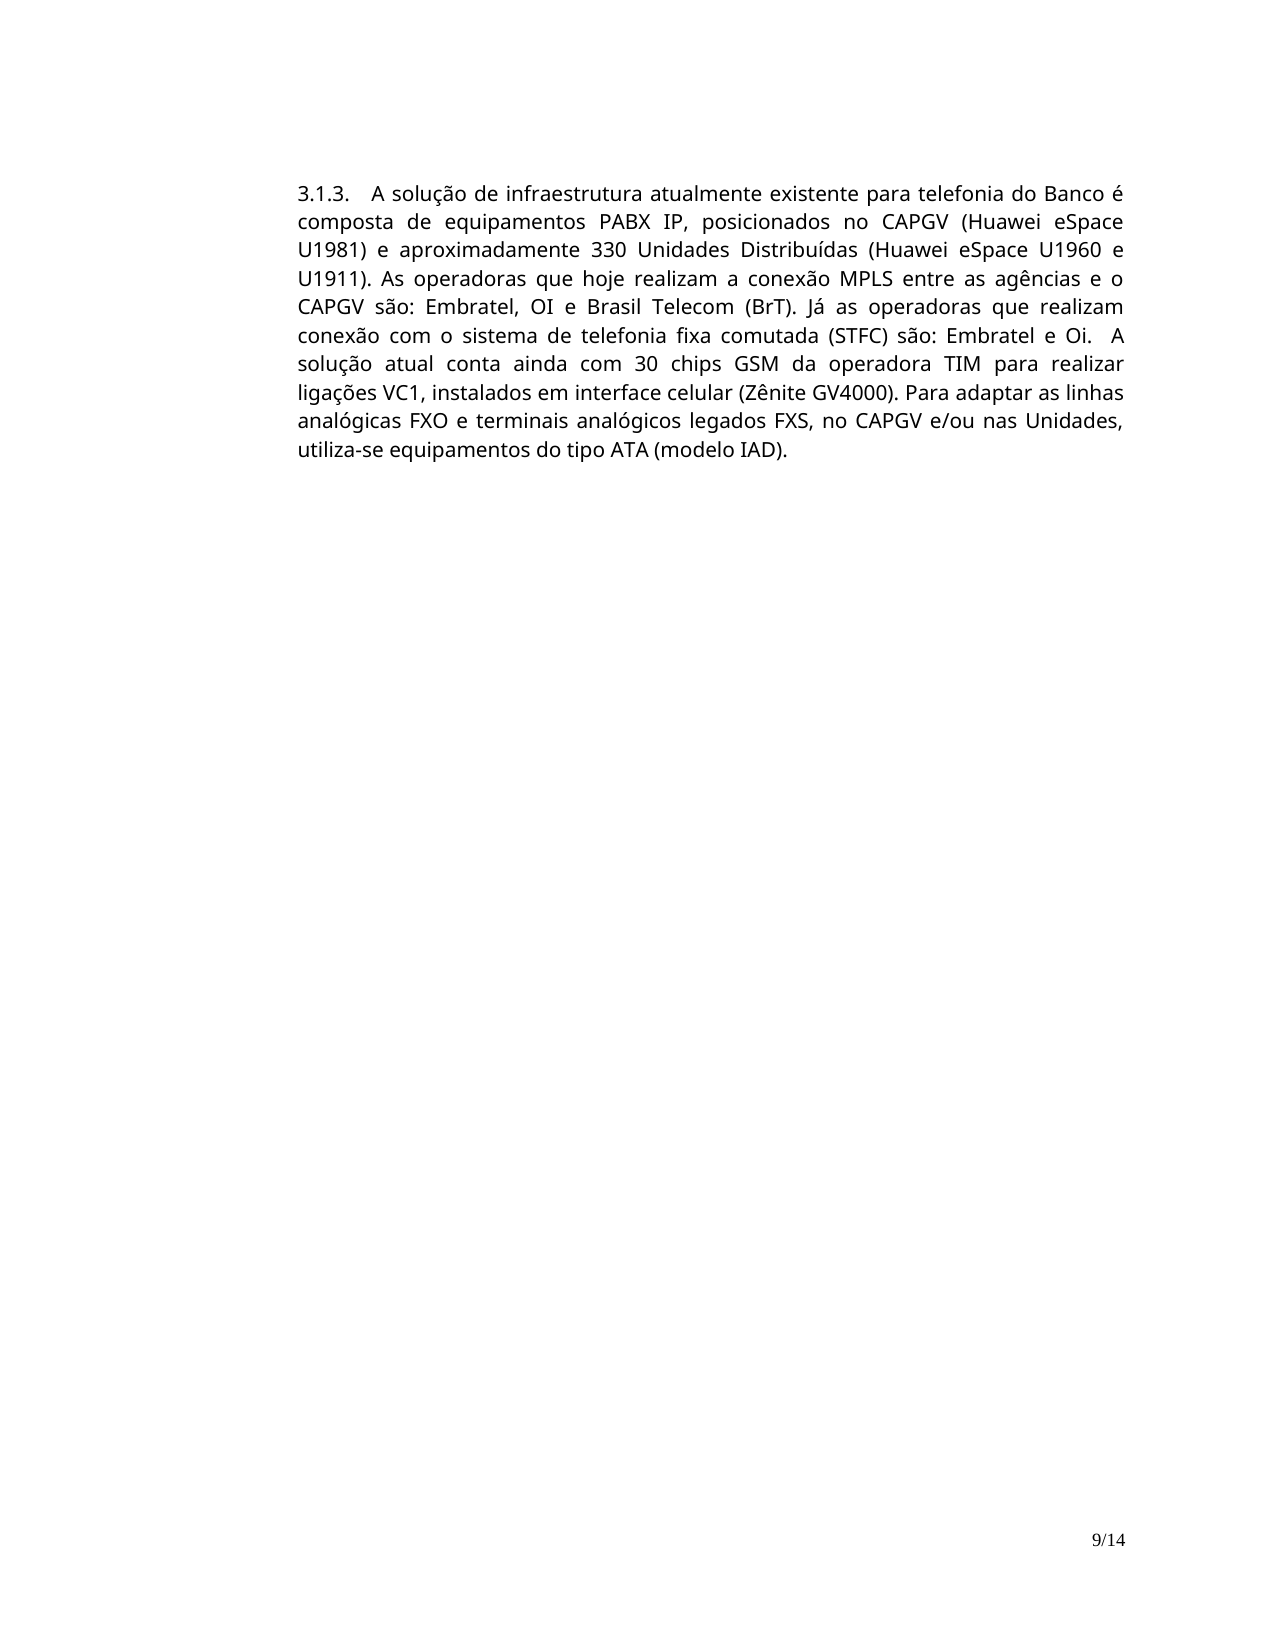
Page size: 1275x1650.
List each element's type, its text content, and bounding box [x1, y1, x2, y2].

list A solução de infraestrutura atualmente existente para telefonia do Banco é composta de equipamentos PABX IP, posicionados no CAPGV (Huawei eSpace U1981) e aproximadamente 330 Unidades Distribuídas (Huawei eSpace U1960 e U1911). As operadoras que hoje realizam a conexão MPLS entre as agências e o CAPGV são: Embratel, OI e Brasil Telecom (BrT). Já as operadoras que realizam conexão com o sistema de telefonia fixa comutada (STFC) são: Embratel e Oi. A solução atual conta ainda com 30 chips GSM da operadora TIM para realizar ligações VC1, instalados em interface celular (Zênite GV4000). Para adaptar as linhas analógicas FXO e terminais analógicos legados FXS, no CAPGV e/ou nas Unidades, utiliza-se equipamentos do tipo ATA (modelo IAD). [297, 179, 1125, 463]
